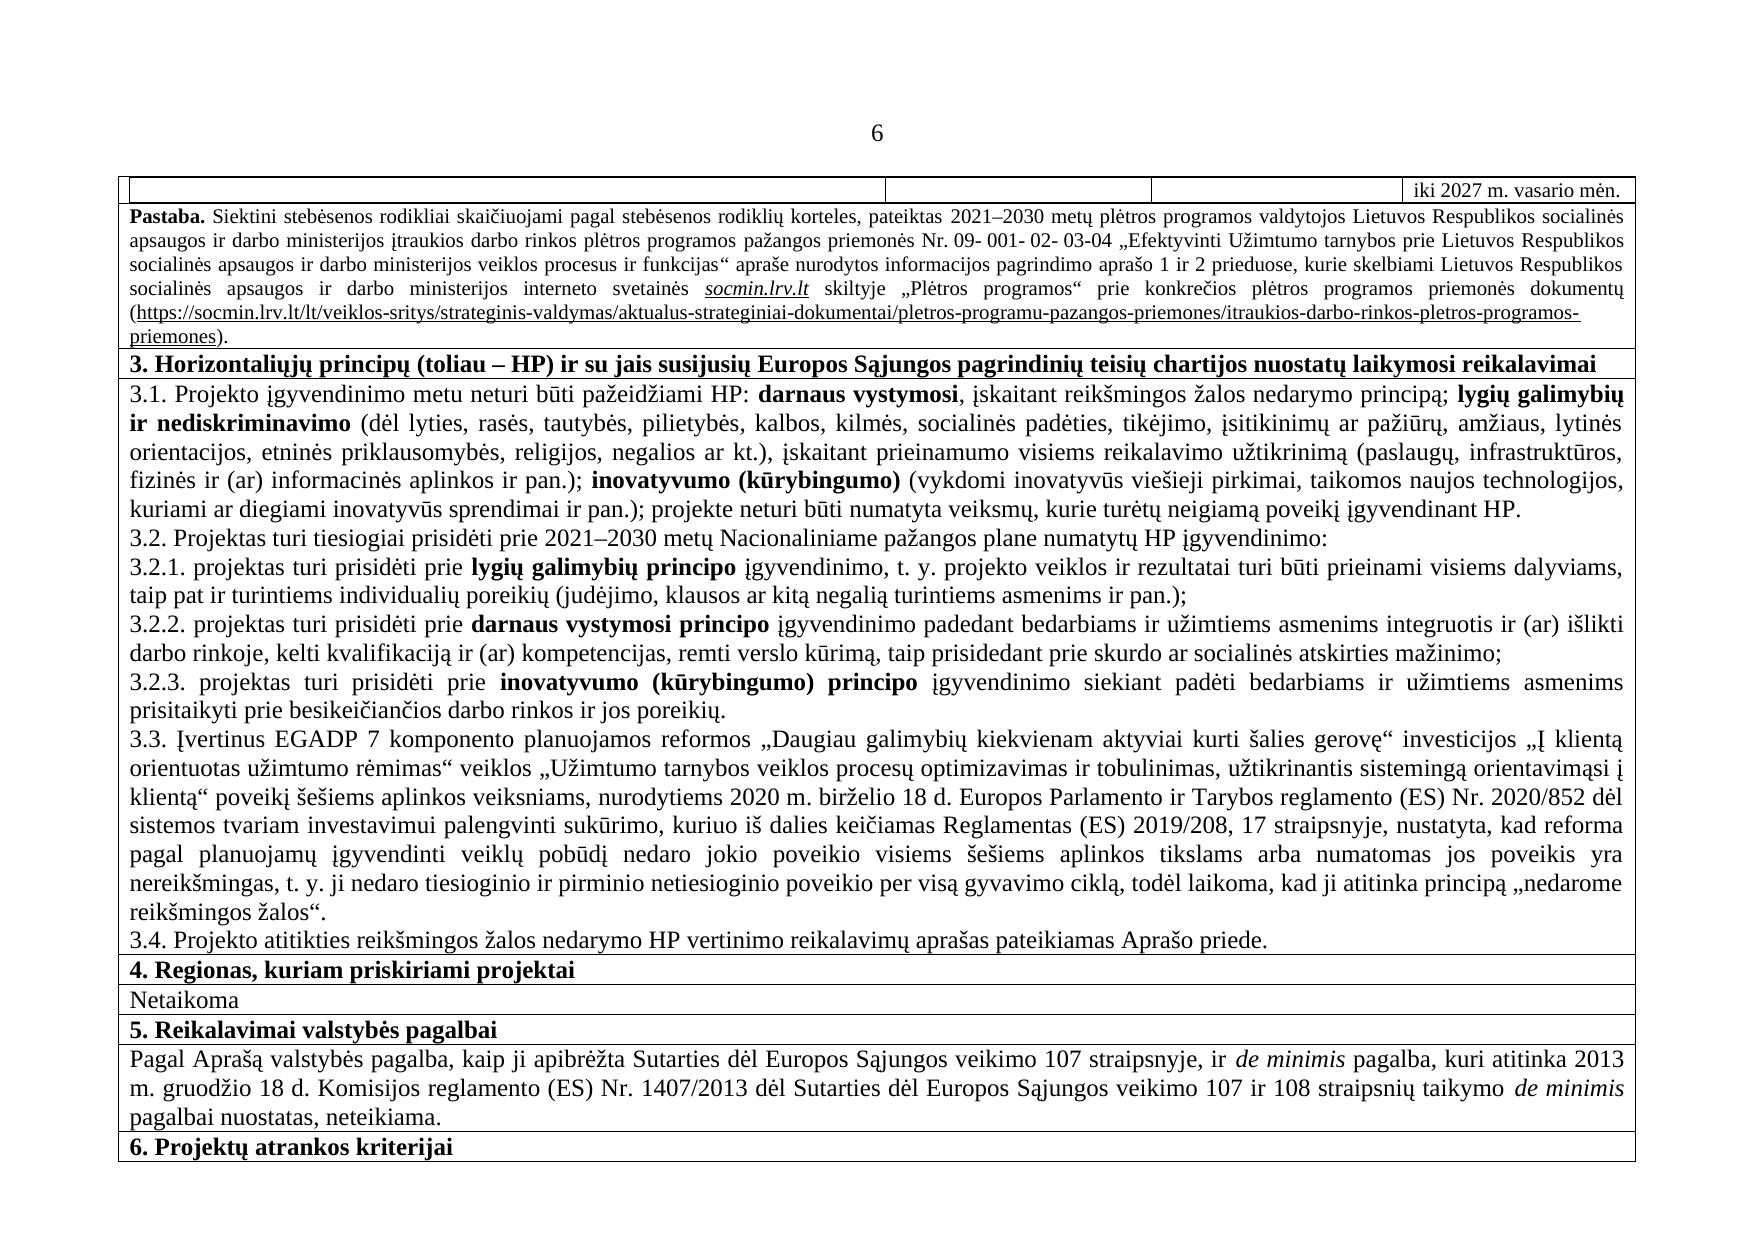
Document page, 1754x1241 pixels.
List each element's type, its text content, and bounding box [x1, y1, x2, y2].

table_cell 3. Horizontaliųjų principų (toliau – HP) ir su jais susijusių Europos Sąjungos pagrindinių teisių chartijos nuostatų laikymosi reikalavimai [119, 349, 1635, 378]
table_cell 5. Reikalavimai valstybės pagalbai [119, 1015, 1635, 1043]
table_cell Netaikoma [119, 985, 1635, 1014]
table_cell 4. Regionas, kuriam priskiriami projektai [119, 955, 1635, 984]
table_cell [130, 178, 885, 202]
table_cell [886, 178, 1151, 202]
table_cell Pagal Aprašą valstybės pagalba, kaip ji apibrėžta Sutarties dėl Europos Sąjungos veikimo 107 straipsnyje, ir de minimis pagalba, kuri atitinka 2013 m. gruodžio 18 d. Komisijos reglamento (ES) Nr. 1407/2013 dėl Sutarties dėl Europos Sąjungos veikimo 107 ir 108 straipsnių taikymo de minimis pagalbai nuostatas, neteikiama. [119, 1045, 1635, 1131]
table_cell iki 2027 m. vasario mėn. [1403, 178, 1635, 202]
table_cell Pastaba. Siektini stebėsenos rodikliai skaičiuojami pagal stebėsenos rodiklių korteles, pateiktas 2021–2030 metų plėtros programos valdytojos Lietuvos Respublikos socialinės apsaugos ir darbo ministerijos įtraukios darbo rinkos plėtros programos pažangos priemonės Nr. 09- 001- 02- 03-04 „Efektyvinti Užimtumo tarnybos prie Lietuvos Respublikos socialinės apsaugos ir darbo ministerijos veiklos procesus ir funkcijas“ apraše nurodytos informacijos pagrindimo aprašo 1 ir 2 prieduose, kurie skelbiami Lietuvos Respublikos socialinės apsaugos ir darbo ministerijos interneto svetainės socmin.lrv.lt skiltyje „Plėtros programos“ prie konkrečios plėtros programos priemonės dokumentų (https://socmin.lrv.lt/lt/veiklos-sritys/strateginis-valdymas/aktualus-strateginiai-dokumentai/pletros-programu-pazangos-priemones/itraukios-darbo-rinkos-pletros-programos-priemones). [119, 204, 1635, 348]
table_cell 3.1. Projekto įgyvendinimo metu neturi būti pažeidžiami HP: darnaus vystymosi, įskaitant reikšmingos žalos nedarymo principą; lygių galimybių ir nediskriminavimo (dėl lyties, rasės, tautybės, pilietybės, kalbos, kilmės, socialinės padėties, tikėjimo, įsitikinimų ar pažiūrų, amžiaus, lytinės orientacijos, etninės priklausomybės, religijos, negalios ar kt.), įskaitant prieinamumo visiems reikalavimo užtikrinimą (paslaugų, infrastruktūros, fizinės ir (ar) informacinės aplinkos ir pan.); inovatyvumo (kūrybingumo) (vykdomi inovatyvūs viešieji pirkimai, taikomos naujos technologijos, kuriami ar diegiami inovatyvūs sprendimai ir pan.); projekte neturi būti numatyta veiksmų, kurie turėtų neigiamą poveikį įgyvendinant HP. 3.2. Projektas turi tiesiogiai prisidėti prie 2021–2030 metų Nacionaliniame pažangos plane numatytų HP įgyvendinimo: 3.2.1. projektas turi prisidėti prie lygių galimybių principo įgyvendinimo, t. y. projekto veiklos ir rezultatai turi būti prieinami visiems dalyviams, taip pat ir turintiems individualių poreikių (judėjimo, klausos ar kitą negalią turintiems asmenims ir pan.); 3.2.2. projektas turi prisidėti prie darnaus vystymosi principo įgyvendinimo padedant bedarbiams ir užimtiems asmenims integruotis ir (ar) išlikti darbo rinkoje, kelti kvalifikaciją ir (ar) kompetencijas, remti verslo kūrimą, taip prisidedant prie skurdo ar socialinės atskirties mažinimo; 3.2.3. projektas turi prisidėti prie inovatyvumo (kūrybingumo) principo įgyvendinimo siekiant padėti bedarbiams ir užimtiems asmenims prisitaikyti prie besikeičiančios darbo rinkos ir jos poreikių. 3.3. Įvertinus EGADP 7 komponento planuojamos reformos „Daugiau galimybių kiekvienam aktyviai kurti šalies gerovę“ investicijos „Į klientą orientuotas užimtumo rėmimas“ veiklos „Užimtumo tarnybos veiklos procesų optimizavimas ir tobulinimas, užtikrinantis sistemingą orientavimąsi į klientą“ poveikį šešiems aplinkos veiksniams, nurodytiems 2020 m. birželio 18 d. Europos Parlamento ir Tarybos reglamento (ES) Nr. 2020/852 dėl sistemos tvariam investavimui palengvinti sukūrimo, kuriuo iš dalies keičiamas Reglamentas (ES) 2019/208, 17 straipsnyje, nustatyta, kad reforma pagal planuojamų įgyvendinti veiklų pobūdį nedaro jokio poveikio visiems šešiems aplinkos tikslams arba numatomas jos poveikis yra nereikšmingas, t. y. ji nedaro tiesioginio ir pirminio netiesioginio poveikio per visą gyvavimo ciklą, todėl laikoma, kad ji atitinka principą „nedarome reikšmingos žalos“. 3.4. Projekto atitikties reikšmingos žalos nedarymo HP vertinimo reikalavimų aprašas pateikiamas Aprašo priede. [119, 379, 1635, 954]
table_cell [1152, 178, 1402, 202]
table_cell 6. Projektų atrankos kriterijai [119, 1132, 1635, 1161]
